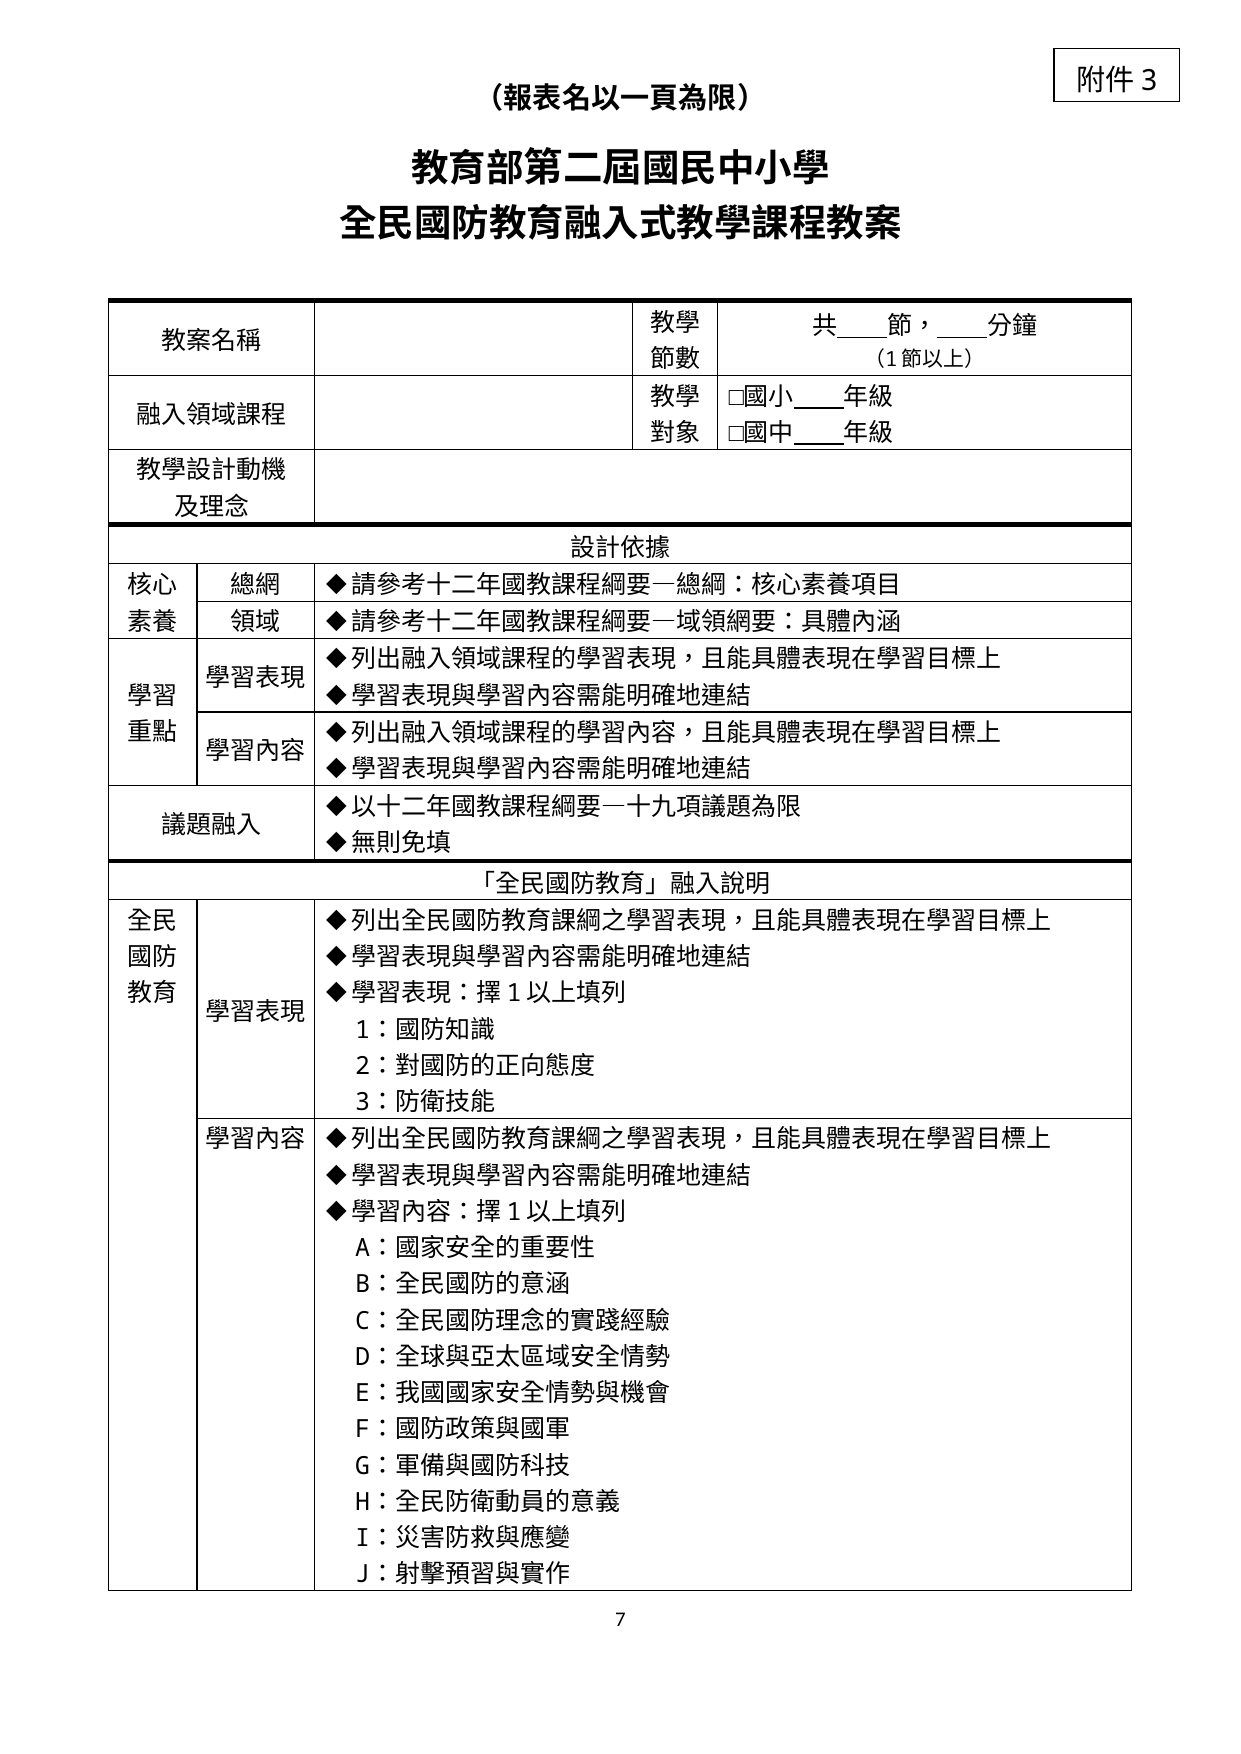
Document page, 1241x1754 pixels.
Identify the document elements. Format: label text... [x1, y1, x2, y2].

table_cell □國小 年級 □國中 年級 [718, 376, 1131, 449]
table_cell 學習內容 [198, 713, 314, 785]
table_cell 核心 素養 [109, 564, 196, 638]
table_cell 列出全民國防教育課綱之學習表現，且能具體表現在學習目標上 學習表現與學習內容需能明確地連結 學習內容：擇1以上填列 A：國家安全的重要性 B：全民國防的意涵 C：全民國防理念的實踐經驗 D：全球與亞太區域安全情勢 E：我國國家安全情勢與機會 F：國防政策與國軍 G：軍備與國防科技 H：全民防衛動員的意義 I：災害防救與應變 J：射擊預習與實作 [315, 1119, 1131, 1590]
table_cell 列出全民國防教育課綱之學習表現，且能具體表現在學習目標上 學習表現與學習內容需能明確地連結 學習表現：擇1以上填列 1：國防知識 2：對國防的正向態度 3：防衛技能 [315, 900, 1131, 1118]
table_cell 請參考十二年國教課程綱要—總綱：核心素養項目 [315, 564, 1131, 601]
table_header 共 節， 分鐘 （1節以上） [718, 303, 1131, 375]
table_cell 學習表現 [198, 639, 314, 711]
text （報表名以一頁為限） [187, 75, 1053, 117]
table_cell 領域 [198, 602, 314, 638]
table_cell 學習內容 [198, 1119, 314, 1590]
table_header 教案名稱 [109, 303, 314, 375]
table_cell 列出融入領域課程的學習內容，且能具體表現在學習目標上 學習表現與學習內容需能明確地連結 [315, 713, 1131, 785]
table_header [315, 303, 632, 375]
table_cell 請參考十二年國教課程綱要—域領網要：具體內涵 [315, 602, 1131, 638]
table_cell 設計依據 [109, 527, 1131, 563]
table_cell 「全民國防教育」融入說明 [109, 863, 1131, 899]
table_cell 以十二年國教課程綱要—十九項議題為限 無則免填 [315, 786, 1131, 858]
table_cell 全民國防教育 [109, 900, 196, 1590]
table_cell 學習表現 [198, 900, 314, 1118]
table_cell 議題融入 [109, 786, 314, 858]
text 教育部第二屆國民中小學 [187, 135, 1053, 193]
table_cell 教學對象 [633, 376, 717, 449]
table_cell 列出融入領域課程的學習表現，且能具體表現在學習目標上 學習表現與學習內容需能明確地連結 [315, 639, 1131, 711]
text 全民國防教育融入式教學課程教案 [187, 193, 1053, 247]
text 附件3 [1070, 56, 1164, 93]
table_cell 融入領域課程 [109, 376, 314, 449]
table_cell [315, 450, 1131, 522]
table_cell 總網 [198, 564, 314, 601]
table_cell [315, 376, 632, 449]
table_header 教學節數 [633, 303, 717, 375]
table_cell 教學設計動機 及理念 [109, 450, 314, 522]
text [1055, 49, 1179, 101]
table_cell 學習重點 [109, 639, 196, 785]
